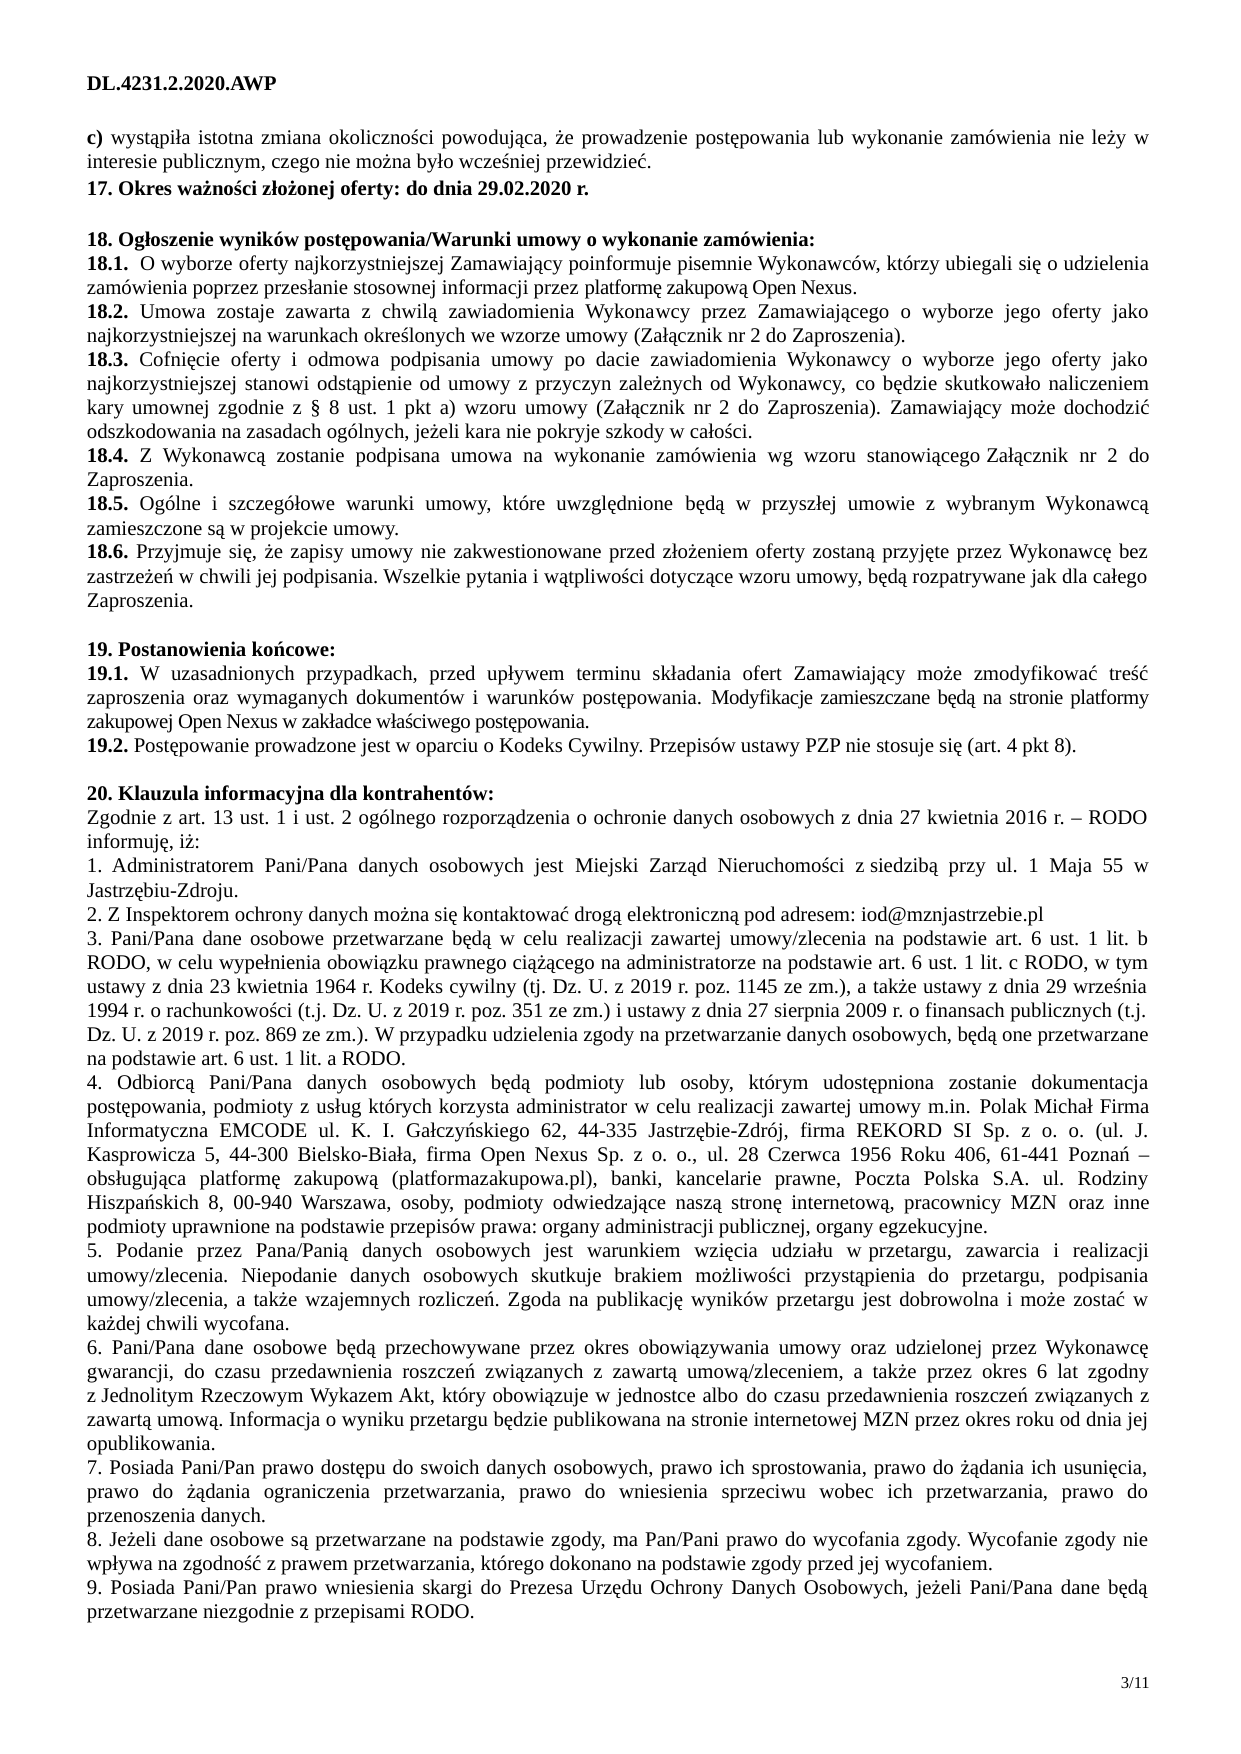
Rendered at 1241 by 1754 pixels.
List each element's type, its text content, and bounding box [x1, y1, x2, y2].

text 19. Postanowienia końcowe: [87, 637, 1149, 661]
text 18.2. Umowa zostaje zawarta z chwilą zawiadomienia Wykonawcy przez Zamawiającego o wyborze jego oferty jako najkorzystniejszej na warunkach określonych we wzorze umowy (Załącznik nr 2 do Zaproszenia). [87, 299, 1149, 347]
text 18. Ogłoszenie wyników postępowania/Warunki umowy o wykonanie zamówienia: [87, 227, 1149, 251]
text 18.1. O wyborze oferty najkorzystniejszej Zamawiający poinformuje pisemnie Wykonawców, którzy ubiegali się o udzielenia zamówienia poprzez przesłanie stosownej informacji przez platformę zakupową Open Nexus. [87, 251, 1149, 299]
text 5. Podanie przez Pana/Panią danych osobowych jest warunkiem wzięcia udziału w przetargu, zawarcia i realizacji umowy/zlecenia. Niepodanie danych osobowych skutkuje brakiem możliwości przystąpienia do przetargu, podpisania umowy/zlecenia, a także wzajemnych rozliczeń. Zgoda na publikację wyników przetargu jest dobrowolna i może zostać w każdej chwili wycofana. [87, 1238, 1149, 1335]
text 7. Posiada Pani/Pan prawo dostępu do swoich danych osobowych, prawo ich sprostowania, prawo do żądania ich usunięcia, prawo do żądania ograniczenia przetwarzania, prawo do wniesienia sprzeciwu wobec ich przetwarzania, prawo do przenoszenia danych. [87, 1455, 1149, 1527]
text 18.6. Przyjmuje się, że zapisy umowy nie zakwestionowane przed złożeniem oferty zostaną przyjęte przez Wykonawcę bez zastrzeżeń w chwili jej podpisania. Wszelkie pytania i wątpliwości dotyczące wzoru umowy, będą rozpatrywane jak dla całego Zaproszenia. [87, 539, 1149, 612]
text 8. Jeżeli dane osobowe są przetwarzane na podstawie zgody, ma Pan/Pani prawo do wycofania zgody. Wycofanie zgody nie wpływa na zgodność z prawem przetwarzania, którego dokonano na podstawie zgody przed jej wycofaniem. [87, 1527, 1149, 1575]
text 9. Posiada Pani/Pan prawo wniesienia skargi do Prezesa Urzędu Ochrony Danych Osobowych, jeżeli Pani/Pana dane będą przetwarzane niezgodnie z przepisami RODO. [87, 1575, 1149, 1623]
text 1. Administratorem Pani/Pana danych osobowych jest Miejski Zarząd Nieruchomości z siedzibą przy ul. 1 Maja 55 w Jastrzębiu-Zdroju. [87, 853, 1149, 902]
text 2. Z Inspektorem ochrony danych można się kontaktować drogą elektroniczną pod adresem: iod@mznjastrzebie.pl [87, 902, 1149, 926]
text Zgodnie z art. 13 ust. 1 i ust. 2 ogólnego rozporządzenia o ochronie danych osobowych z dnia 27 kwietnia 2016 r. – RODO informuję, iż: [87, 805, 1149, 853]
text 19.2. Postępowanie prowadzone jest w oparciu o Kodeks Cywilny. Przepisów ustawy PZP nie stosuje się (art. 4 pkt 8). [87, 733, 1149, 757]
text 18.5. Ogólne i szczegółowe warunki umowy, które uwzględnione będą w przyszłej umowie z wybranym Wykonawcą zamieszczone są w projekcie umowy. [87, 491, 1149, 539]
text 6. Pani/Pana dane osobowe będą przechowywane przez okres obowiązywania umowy oraz udzielonej przez Wykonawcę gwarancji, do czasu przedawnienia roszczeń związanych z zawartą umową/zleceniem, a także przez okres 6 lat zgodny z Jednolitym Rzeczowym Wykazem Akt, który obowiązuje w jednostce albo do czasu przedawnienia roszczeń związanych z zawartą umową. Informacja o wyniku przetargu będzie publikowana na stronie internetowej MZN przez okres roku od dnia jej opublikowania. [87, 1335, 1149, 1455]
text 4. Odbiorcą Pani/Pana danych osobowych będą podmioty lub osoby, którym udostępniona zostanie dokumentacja postępowania, podmioty z usług których korzysta administrator w celu realizacji zawartej umowy m.in. Polak Michał Firma Informatyczna EMCODE ul. K. I. Gałczyńskiego 62, 44-335 Jastrzębie-Zdrój, firma REKORD SI Sp. z o. o. (ul. J. Kasprowicza 5, 44-300 Bielsko-Biała, firma Open Nexus Sp. z o. o., ul. 28 Czerwca 1956 Roku 406, 61-441 Poznań – obsługująca platformę zakupową (platformazakupowa.pl), banki, kancelarie prawne, Poczta Polska S.A. ul. Rodziny Hiszpańskich 8, 00-940 Warszawa, osoby, podmioty odwiedzające naszą stronę internetową, pracownicy MZN oraz inne podmioty uprawnione na podstawie przepisów prawa: organy administracji publicznej, organy egzekucyjne. [87, 1070, 1149, 1238]
text c) wystąpiła istotna zmiana okoliczności powodująca, że prowadzenie postępowania lub wykonanie zamówienia nie leży w interesie publicznym, czego nie można było wcześniej przewidzieć. [87, 124, 1149, 173]
text 3. Pani/Pana dane osobowe przetwarzane będą w celu realizacji zawartej umowy/zlecenia na podstawie art. 6 ust. 1 lit. b RODO, w celu wypełnienia obowiązku prawnego ciążącego na administratorze na podstawie art. 6 ust. 1 lit. c RODO, w tym ustawy z dnia 23 kwietnia 1964 r. Kodeks cywilny (tj. Dz. U. z 2019 r. poz. 1145 ze zm.), a także ustawy z dnia 29 września 1994 r. o rachunkowości (t.j. Dz. U. z 2019 r. poz. 351 ze zm.) i ustawy z dnia 27 sierpnia 2009 r. o finansach publicznych (t.j. Dz. U. z 2019 r. poz. 869 ze zm.). W przypadku udzielenia zgody na przetwarzanie danych osobowych, będą one przetwarzane na podstawie art. 6 ust. 1 lit. a RODO. [87, 926, 1149, 1070]
text 19.1. W uzasadnionych przypadkach, przed upływem terminu składania ofert Zamawiający może zmodyfikować treść zaproszenia oraz wymaganych dokumentów i warunków postępowania. Modyfikacje zamieszczane będą na stronie platformy zakupowej Open Nexus w zakładce właściwego postępowania. [87, 661, 1149, 733]
text 20. Klauzula informacyjna dla kontrahentów: [87, 781, 1149, 805]
text 18.4. Z Wykonawcą zostanie podpisana umowa na wykonanie zamówienia wg wzoru stanowiącego Załącznik nr 2 do Zaproszenia. [87, 443, 1149, 491]
text 17. Okres ważności złożonej oferty: do dnia 29.02.2020 r. [87, 176, 1149, 200]
text 18.3. Cofnięcie oferty i odmowa podpisania umowy po dacie zawiadomienia Wykonawcy o wyborze jego oferty jako najkorzystniejszej stanowi odstąpienie od umowy z przyczyn zależnych od Wykonawcy, co będzie skutkowało naliczeniem kary umownej zgodnie z § 8 ust. 1 pkt a) wzoru umowy (Załącznik nr 2 do Zaproszenia). Zamawiający może dochodzić odszkodowania na zasadach ogólnych, jeżeli kara nie pokryje szkody w całości. [87, 347, 1149, 443]
